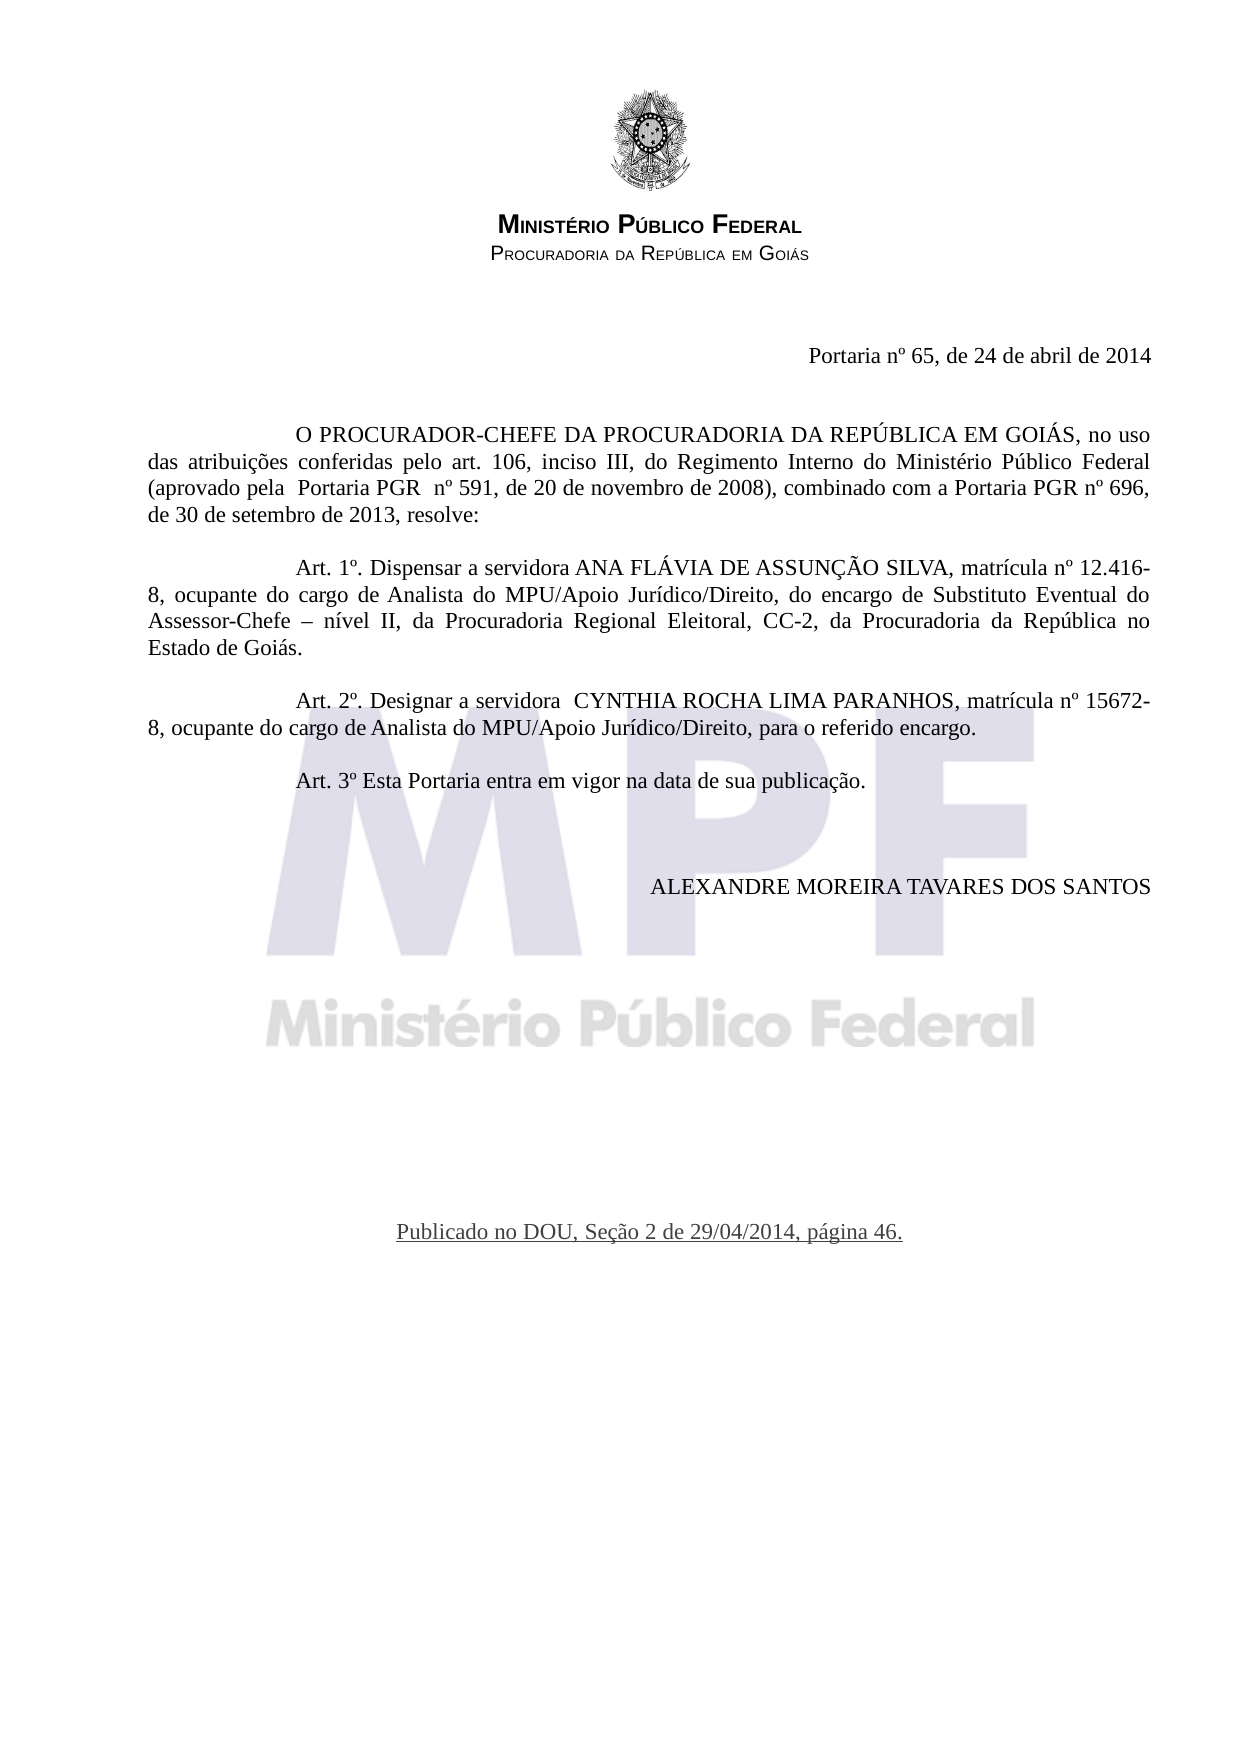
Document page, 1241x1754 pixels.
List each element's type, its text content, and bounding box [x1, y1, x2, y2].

text Art. 3º Esta Portaria entra em vigor na data de sua publicação. [148, 766, 1152, 793]
text Art. 1º. Dispensar a servidora ANA FLÁVIA DE ASSUNÇÃO SILVA, matrícula nº 12.416-8, ocupante do cargo de Analista do MPU/Apoio Jurídico/Direito, do encargo de Substituto Eventual do Assessor-Chefe – nível II, da Procuradoria Regional Eleitoral, CC-2, da Procuradoria da República no Estado de Goiás. [148, 554, 1152, 660]
picture [266, 899, 1034, 1047]
picture [608, 84, 691, 191]
picture [266, 793, 1034, 873]
text Publicado no DOU, Seção 2 de 29/04/2014, página 46. [148, 1218, 1152, 1244]
picture [266, 740, 1034, 766]
text O PROCURADOR-CHEFE DA PROCURADORIA DA REPÚBLICA EM GOIÁS, no uso das atribuições conferidas pelo art. 106, inciso III, do Regimento Interno do Ministério Público Federal (aprovado pela Portaria PGR nº 591, de 20 de novembro de 2008), combinado com a Portaria PGR nº 696, de 30 de setembro de 2013, resolve: [148, 421, 1152, 527]
text ALEXANDRE MOREIRA TAVARES DOS SANTOS [146, 873, 1152, 899]
text Procuradoria da República em Goiás [148, 241, 1152, 265]
text Ministério Público Federal [148, 207, 1152, 238]
text Portaria nº 65, de 24 de abril de 2014 [148, 341, 1152, 368]
text Art. 2º. Designar a servidora CYNTHIA ROCHA LIMA PARANHOS, matrícula nº 15672-8, ocupante do cargo de Analista do MPU/Apoio Jurídico/Direito, para o referido encargo. [148, 687, 1152, 740]
